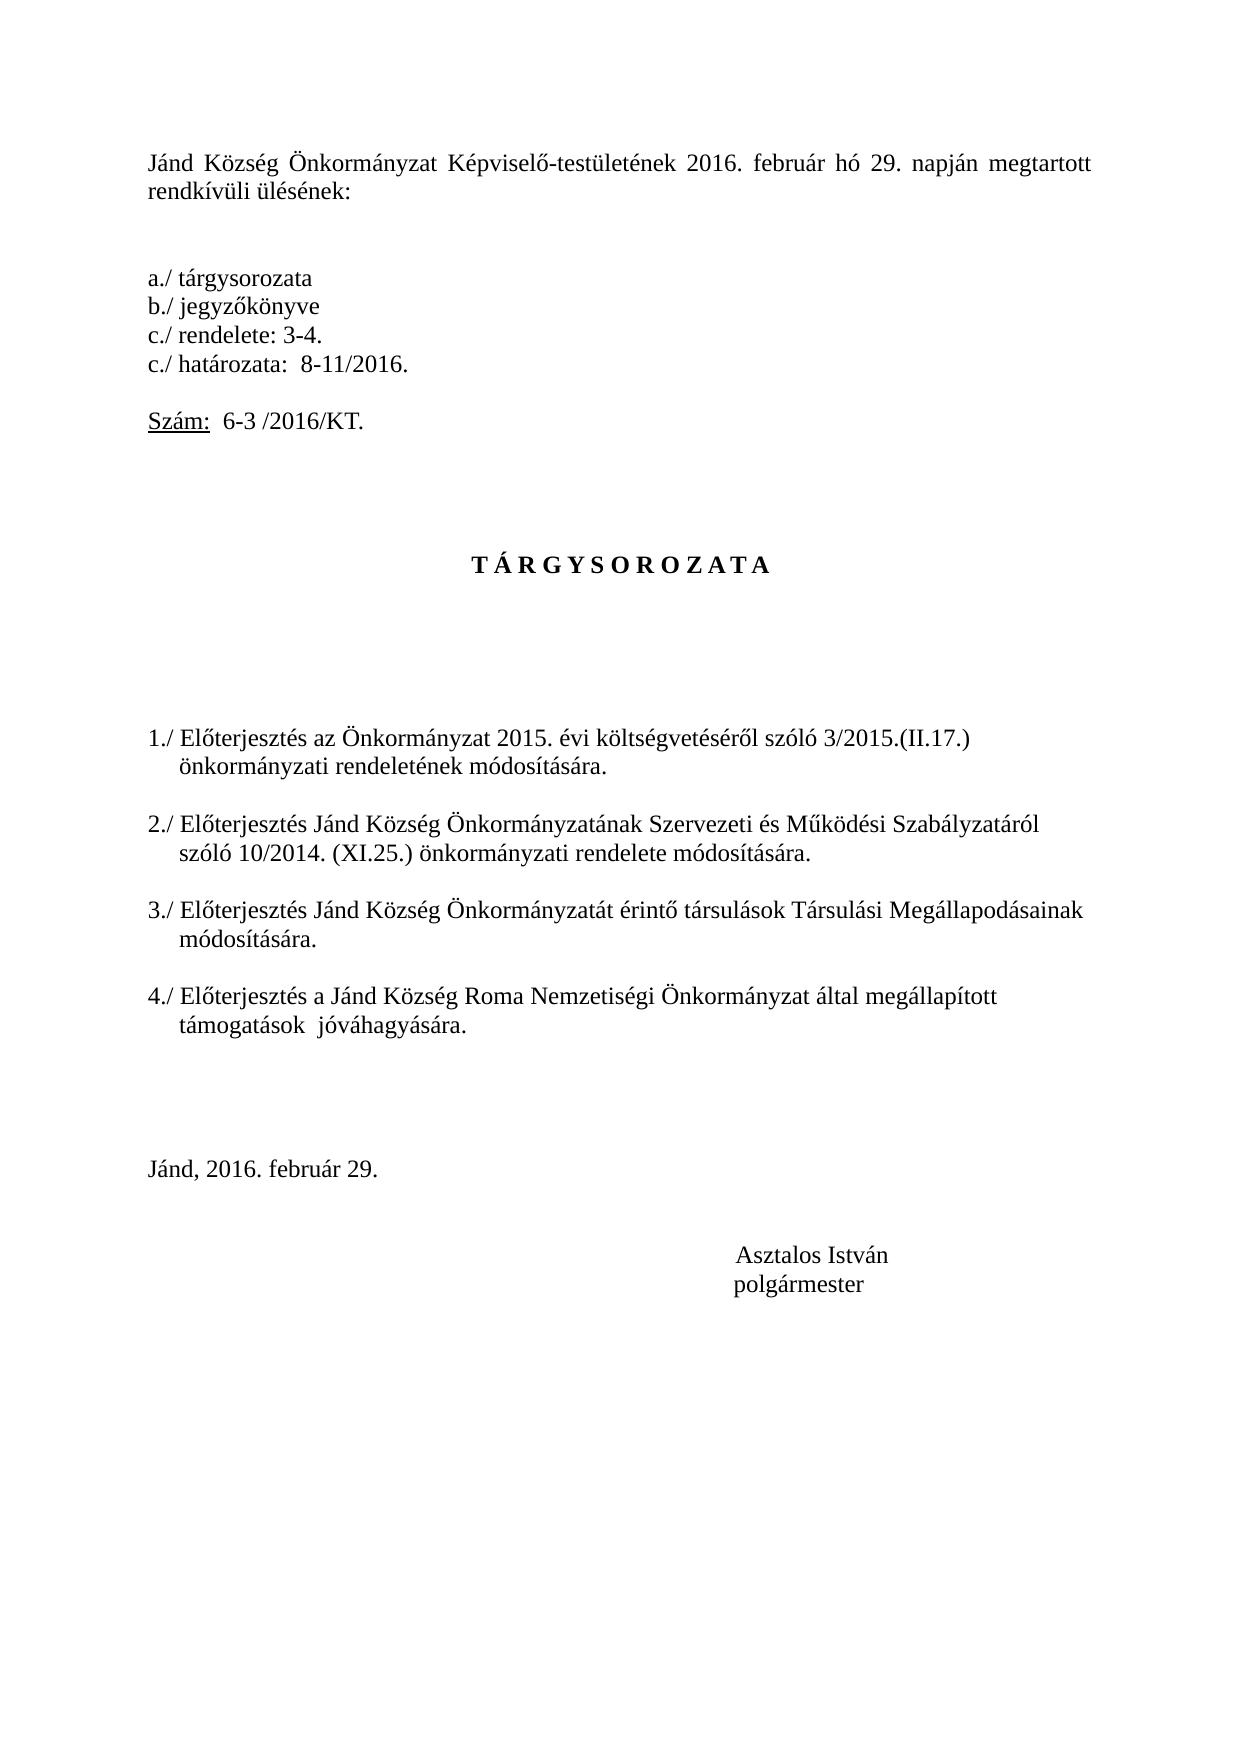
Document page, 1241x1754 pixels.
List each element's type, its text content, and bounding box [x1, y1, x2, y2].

text 3./ Előterjesztés Jánd Község Önkormányzatát érintő társulások Társulási Megállapodásainak [148, 895, 1093, 924]
text 2./ Előterjesztés Jánd Község Önkormányzatának Szervezeti és Működési Szabályzatáról [148, 809, 1093, 838]
text Asztalos István [148, 1240, 1093, 1269]
text 4./ Előterjesztés a Jánd Község Roma Nemzetiségi Önkormányzat által megállapított [148, 981, 1093, 1010]
text polgármester [148, 1269, 1093, 1298]
text Szám: 6-3 /2016/KT. [148, 406, 1093, 435]
text b./ jegyzőkönyve [148, 291, 1093, 320]
text támogatások jóváhagyására. [148, 1010, 1093, 1039]
text módosítására. [148, 924, 1093, 953]
text c./ rendelete: 3-4. [148, 320, 1093, 349]
text önkormányzati rendeletének módosítására. [148, 751, 1093, 780]
text szóló 10/2014. (XI.25.) önkormányzati rendelete módosítására. [148, 838, 1093, 866]
text 1./ Előterjesztés az Önkormányzat 2015. évi költségvetéséről szóló 3/2015.(II.17.) [148, 723, 1093, 751]
text Jánd, 2016. február 29. [148, 1154, 1093, 1183]
text Jánd Község Önkormányzat Képviselő-testületének 2016. február hó 29. napján megtartott rendkívüli ülésének: [148, 148, 1093, 205]
text c./ határozata: 8-11/2016. [148, 349, 1093, 378]
text a./ tárgysorozata [148, 263, 1093, 291]
text T Á R G Y S O R O Z A T A [148, 550, 1093, 579]
